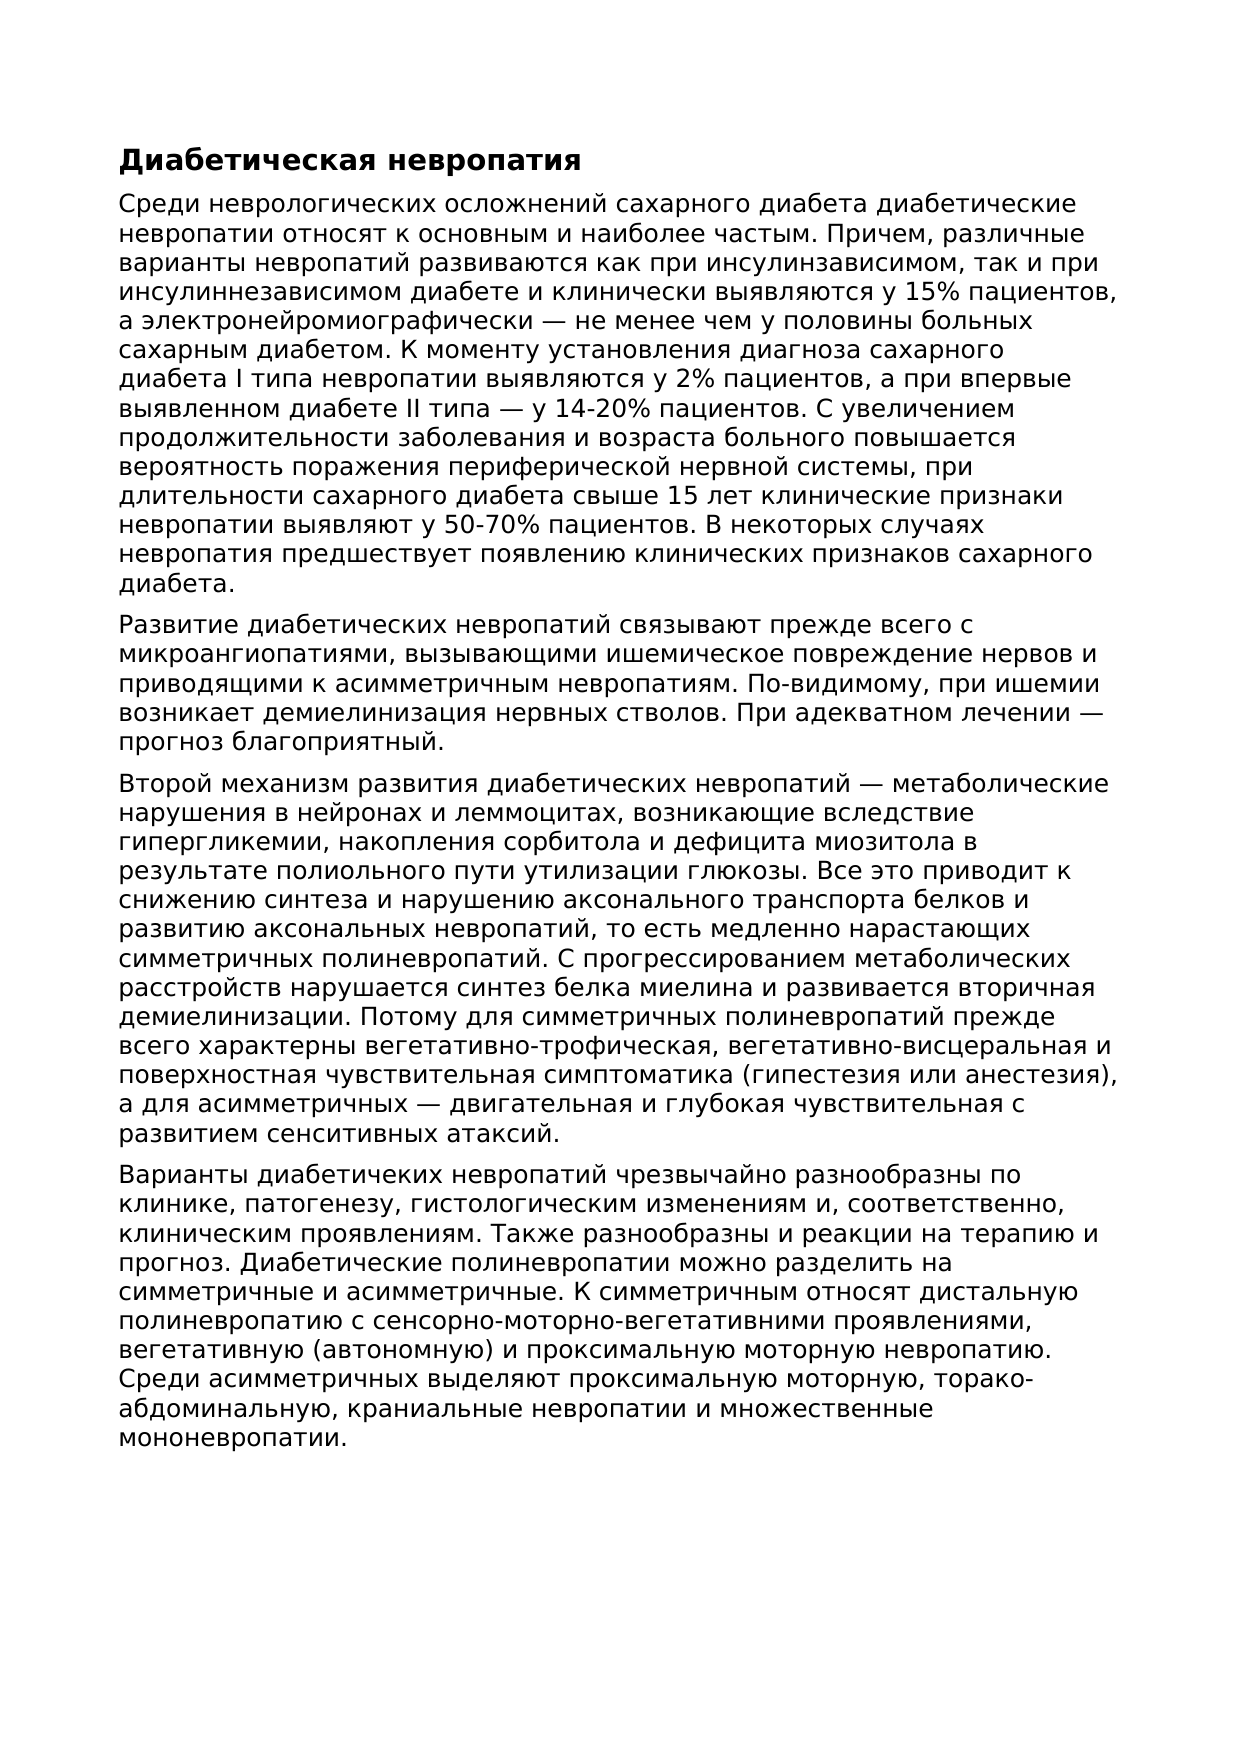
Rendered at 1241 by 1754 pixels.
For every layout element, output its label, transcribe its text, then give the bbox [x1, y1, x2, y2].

text Варианты диабетичеких невропатий чрезвычайно разнообразны по клинике, патогенезу, гистологическим изменениям и, соответственно, клиническим проявлениям. Также разнообразны и реакции на терапию и прогноз. Диабетические полиневропатии можно разделить на симметричные и асимметричные. К симметричным относят дистальную полиневропатию с сенсорно-моторно-вегетативними проявлениями, вегетативную (автономную) и проксимальную моторную невропатию. Среди асимметричных выделяют проксимальную моторную, торако-абдоминальную, краниальные невропатии и множественные мононевропатии. [118, 1160, 1122, 1452]
subtitle Диабетическая невропатия [118, 143, 1122, 177]
text Второй механизм развития диабетических невропатий — метаболические нарушения в нейронах и леммоцитах, возникающие вследствие гипергликемии, накопления сорбитола и дефицита миозитола в результате полиольного пути утилизации глюкозы. Все это приводит к снижению синтеза и нарушению аксонального транспорта белков и развитию аксональных невропатий, то есть медленно нарастающих симметричных полиневропатий. С прогрессированием метаболических расстройств нарушается синтез белка миелина и развивается вторичная демиелинизации. Потому для симметричных полиневропатий прежде всего характерны вегетативно-трофическая, вегетативно-висцеральная и поверхностная чувствительная симптоматика (гипестезия или анестезия), а для асимметричных — двигательная и глубокая чувствительная с развитием сенситивных атаксий. [118, 769, 1122, 1148]
text Развитие диабетических невропатий связывают прежде всего с микроангиопатиями, вызывающими ишемическое повреждение нервов и приводящими к асимметричным невропатиям. По-видимому, при ишемии возникает демиелинизация нервных стволов. При адекватном лечении — прогноз благоприятный. [118, 610, 1122, 756]
text Среди неврологических осложнений сахарного диабета диабетические невропатии относят к основным и наиболее частым. Причем, различные варианты невропатий развиваются как при инсулинзависимом, так и при инсулиннезависимом диабете и клинически выявляются у 15% пациентов, а электронейромиографически — не менее чем у половины больных сахарным диабетом. К моменту установления диагноза сахарного диабета I типа невропатии выявляются у 2% пациентов, а при впервые выявленном диабете II типа — у 14-20% пациентов. С увеличением продолжительности заболевания и возраста больного повышается вероятность поражения периферической нервной системы, при длительности сахарного диабета свыше 15 лет клинические признаки невропатии выявляют у 50-70% пациентов. В некоторых случаях невропатия предшествует появлению клинических признаков сахарного диабета. [118, 189, 1122, 598]
